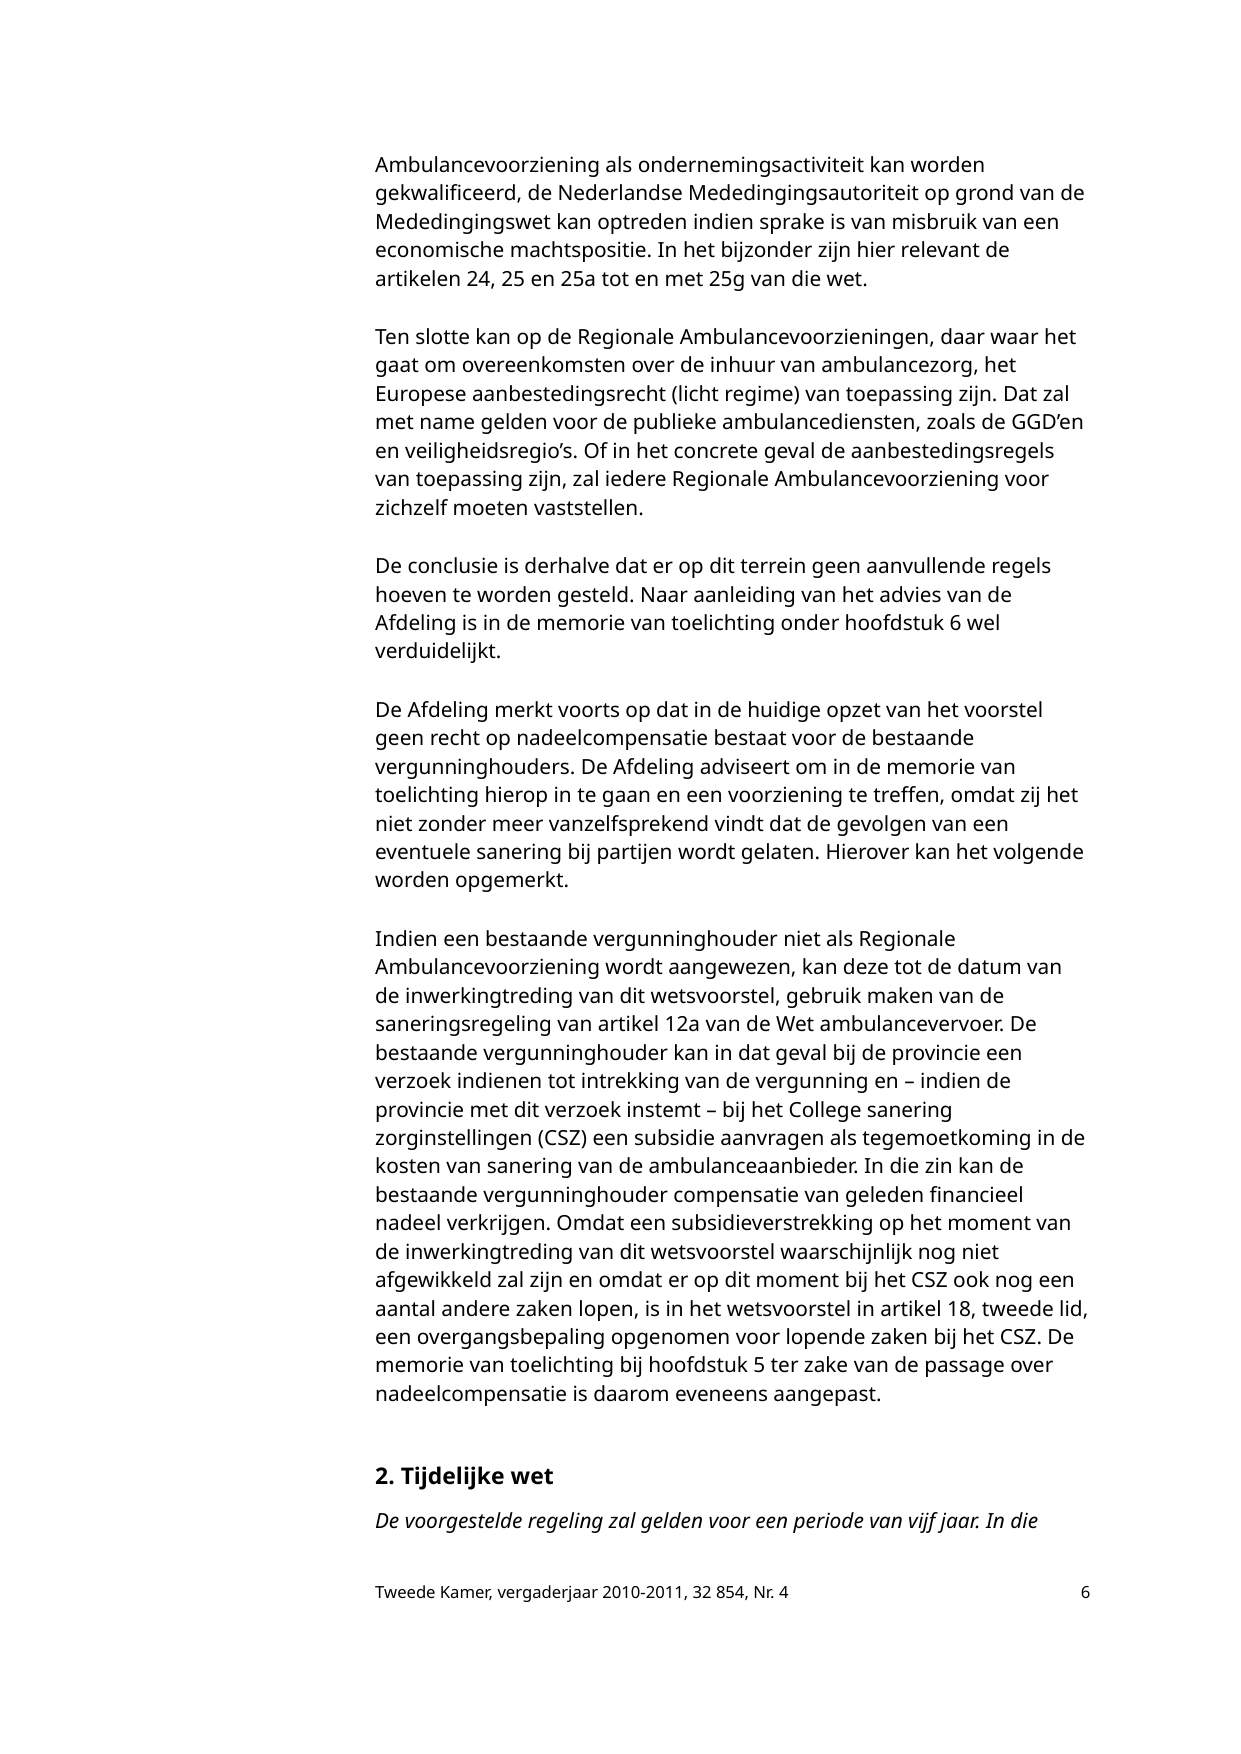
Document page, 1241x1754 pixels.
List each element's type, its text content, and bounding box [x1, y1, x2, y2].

text De conclusie is derhalve dat er op dit terrein geen aanvullende regels hoeven te worden gesteld. Naar aanleiding van het advies van de Afdeling is in de memorie van toelichting onder hoofdstuk 6 wel verduidelijkt. [375, 809, 1090, 922]
text Voorts is van belang dat, waar de inhuur van derden door de Regionale Ambulancevoorziening als ondernemingsactiviteit kan worden gekwalificeerd, de Nederlandse Mededingingsautoriteit op grond van de Mededingingswet kan optreden indien sprake is van misbruik van een economische machtspositie. In het bijzonder zijn hier relevant de artikelen 24, 25 en 25a tot en met 25g van die wet. [375, 379, 1090, 550]
text Indien een bestaande vergunninghouder niet als Regionale Ambulancevoorziening wordt aangewezen, kan deze tot de datum van de inwerkingtreding van dit wetsvoorstel, gebruik maken van de saneringsregeling van artikel 12a van de Wet ambulancevervoer. De bestaande vergunninghouder kan in dat geval bij de provincie een verzoek indienen tot intrekking van de vergunning en – indien de provincie met dit verzoek instemt – bij het College sanering zorginstellingen (CSZ) een subsidie aanvragen als tegemoetkoming in de kosten van sanering van de ambulanceaanbieder. In die zin kan de bestaande vergunninghouder compensatie van geleden financieel nadeel verkrijgen. Omdat een subsidieverstrekking op het moment van de inwerkingtreding van dit wetsvoorstel waarschijnlijk nog niet afgewikkeld zal zijn en omdat er op dit moment bij het CSZ ook nog een aantal andere zaken lopen, is in het wetsvoorstel in artikel 18, tweede lid, een overgangsbepaling opgenomen voor lopende zaken bij het CSZ. De memorie van toelichting bij hoofdstuk 5 ter zake van de passage over nadeelcompensatie is daarom eveneens aangepast. [375, 1182, 1090, 1523]
text Ten slotte kan op de Regionale Ambulancevoorzieningen, daar waar het gaat om overeenkomsten over de inhuur van ambulancezorg, het Europese aanbestedingsrecht (licht regime) van toepassing zijn. Dat zal met name gelden voor de publieke ambulancediensten, zoals de GGD’en en veiligheidsregio’s. Of in het concrete geval de aanbestedingsregels van toepassing zijn, zal iedere Regionale Ambulancevoorziening voor zichzelf moeten vaststellen. [375, 580, 1090, 779]
text Een Regionale Ambulancevoorziening wordt aangemerkt als zorgaanbieder in de zin van de Wet marktordening gezondheidszorg (Wmg), waarmee voor de Nederlandse Zorgautoriteit (NZa) de mogelijkheid bestaat om op grond van artikel 45 van de Wmg algemene regels te stellen betreffende de wijze van totstandkoming en de voorwaarden van de overeenkomsten waaraan de Afdeling refereert. Op grond van de artikelen 47 tot en met 49 van de Wmg bestaat er voor de Nza de mogelijkheid om preventieve maatregelen te treffen indien er sprake is van aanmerkelijke marktmacht. Van aanmerkelijke marktmacht is sprake indien een zorgaanbieder in staat is om de ontwikkeling van daadwerkelijke concurrentie op de markt te kunnen belemmeren door de mogelijkheid zich in belangrijke mate onafhankelijk te gedragen van zijn concurrenten, ziektekostenverzekeraars of consumenten. Of er sprake is van aanmerkelijke marktmacht is ter beoordeling aan de NZa. De maatregelen die de NZa kan treffen zijn preventief van aard en vooral bedoeld om de ontwikkeling van de markt te stimuleren. [375, 150, 1090, 349]
text De Afdeling merkt voorts op dat in de huidige opzet van het voorstel geen recht op nadeelcompensatie bestaat voor de bestaande vergunninghouders. De Afdeling adviseert om in de memorie van toelichting hierop in te gaan en een voorziening te treffen, omdat zij het niet zonder meer vanzelfsprekend vindt dat de gevolgen van een eventuele sanering bij partijen wordt gelaten. Hierover kan het volgende worden opgemerkt. [375, 952, 1090, 1152]
